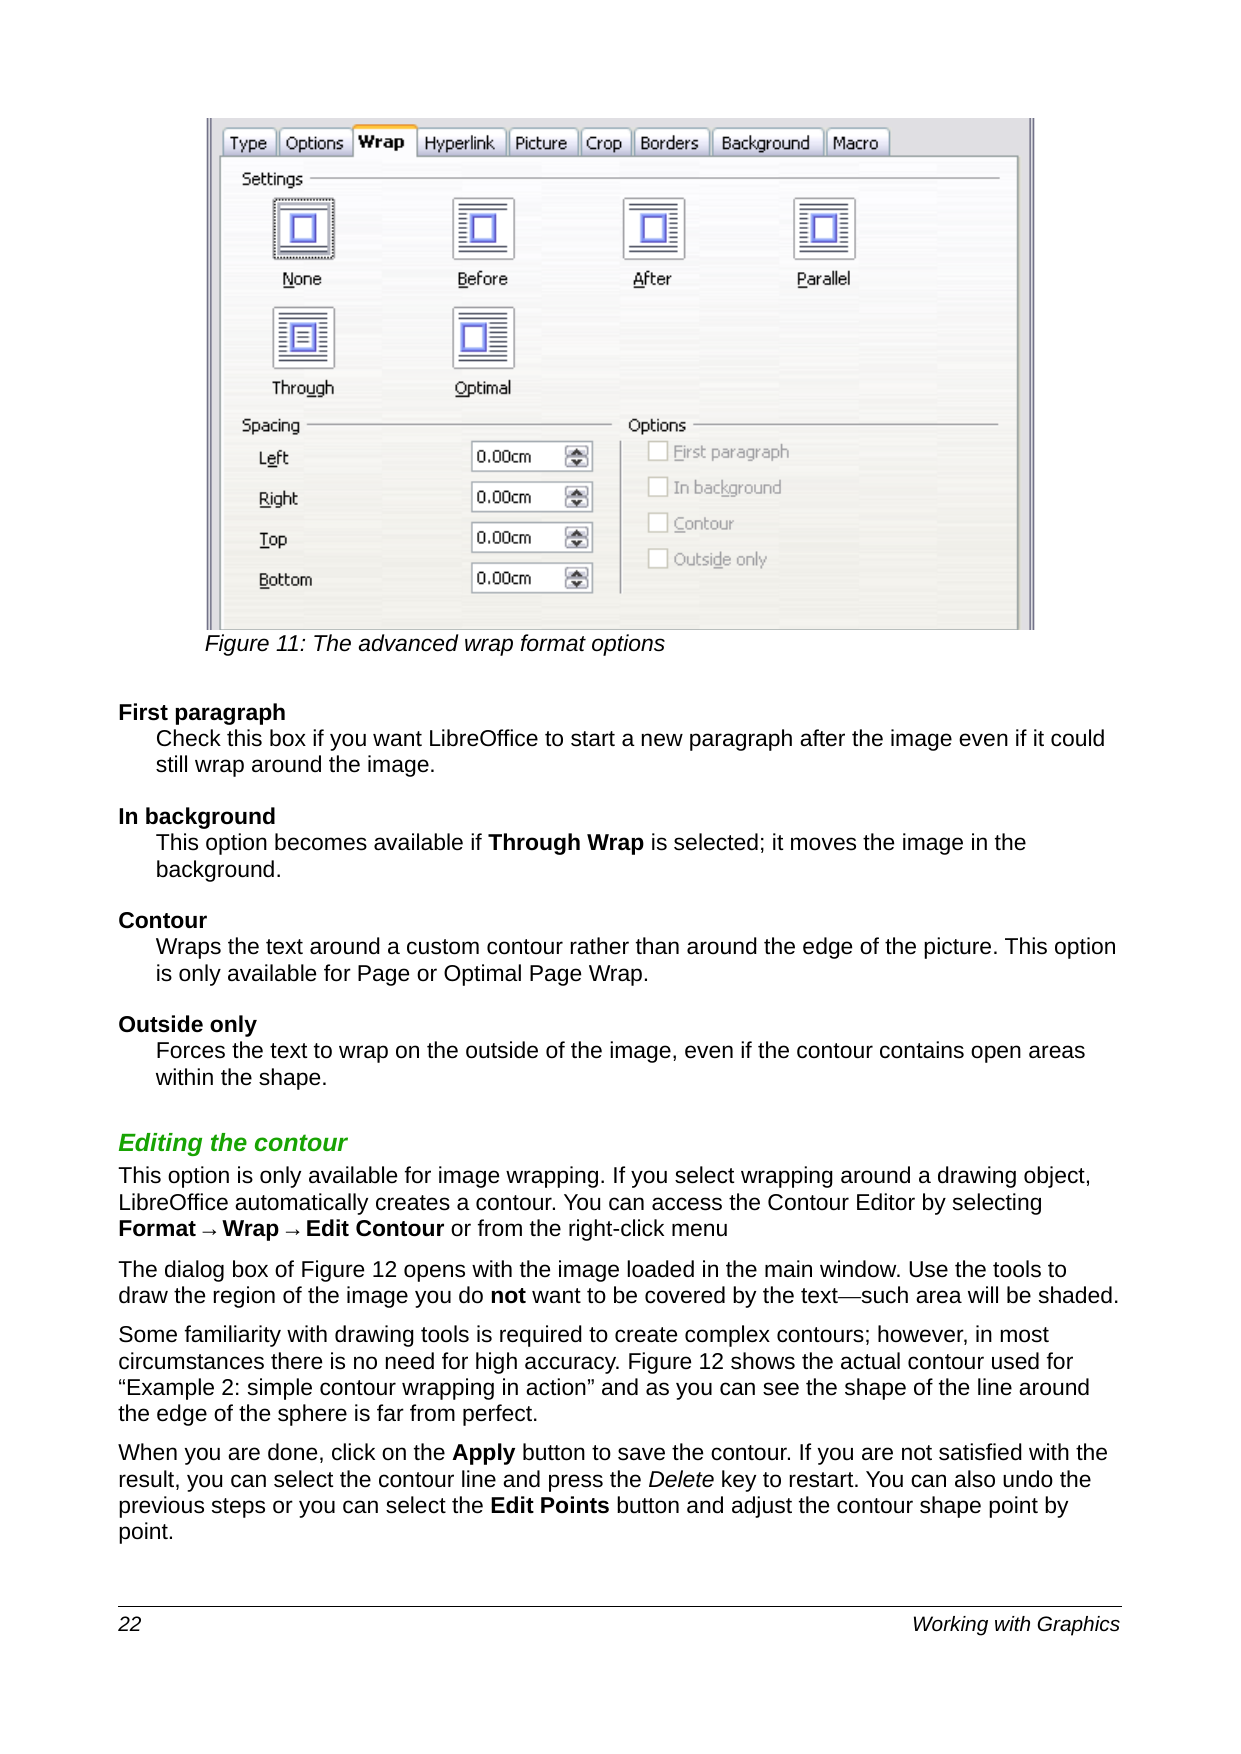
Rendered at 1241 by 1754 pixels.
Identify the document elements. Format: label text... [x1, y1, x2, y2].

text Check this box if you want LibreOffice to start a new paragraph after the image even if it could still wrap around the image. [156, 725, 1122, 778]
subtitle Editing the contour [118, 1127, 1122, 1156]
text Wraps the text around a custom contour rather than around the edge of the picture. This option is only available for Page or Optimal Page Wrap. [156, 933, 1122, 986]
text Some familiarity with drawing tools is required to create complex contours; however, in most circumstances there is no need for high accuracy. Figure 12 shows the actual contour used for “Example 2: simple contour wrapping in action” and as you can see the shape of the line around the edge of the sphere is far from perfect. [118, 1321, 1122, 1427]
text When you are done, click on the Apply button to save the contour. If you are not satisfied with the result, you can select the contour line and press the Delete key to restart. You can also undo the previous steps or you can select the Edit Points button and adjust the contour shape point by point. [118, 1439, 1122, 1545]
text Forces the text to wrap on the outside of the image, even if the contour contains open areas within the shape. [156, 1037, 1122, 1090]
text In background [118, 803, 1122, 829]
text First paragraph [118, 699, 1122, 725]
text The dialog box of Figure 12 opens with the image loaded in the main window. Use the tools to draw the region of the image you do not want to be covered by the text—such area will be shaded. [118, 1256, 1122, 1309]
text Outside only [118, 1011, 1122, 1037]
text Figure 11: The advanced wrap format options [204, 630, 1036, 656]
picture [204, 118, 1036, 630]
text Contour [118, 907, 1122, 933]
text This option is only available for image wrapping. If you select wrapping around a drawing object, LibreOffice automatically creates a contour. You can access the Contour Editor by selecting Format → Wrap → Edit Contour or from the right-click menu [118, 1162, 1122, 1243]
text This option becomes available if Through Wrap is selected; it moves the image in the background. [156, 829, 1122, 882]
